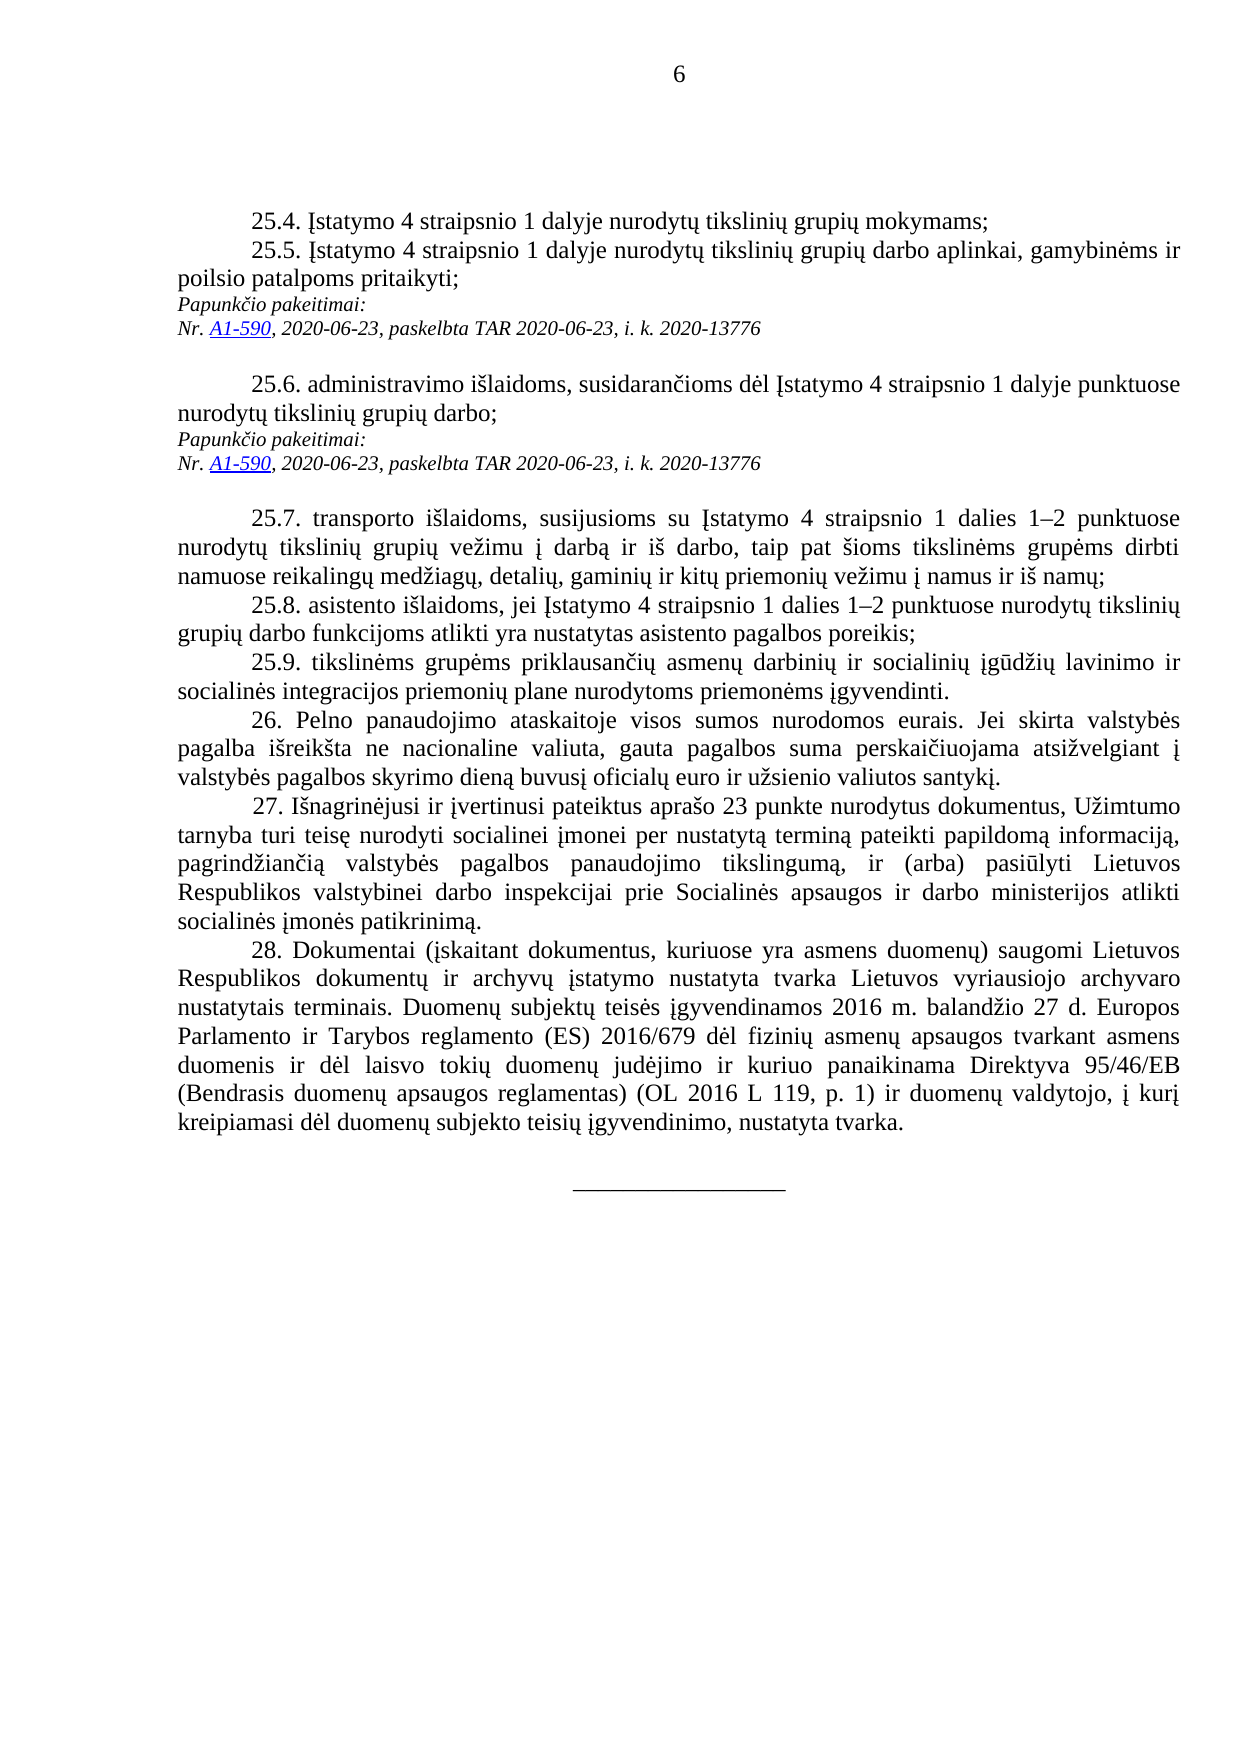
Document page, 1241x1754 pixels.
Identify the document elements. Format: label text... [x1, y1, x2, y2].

text 25.6. administravimo išlaidoms, susidarančioms dėl Įstatymo 4 straipsnio 1 dalyje punktuose nurodytų tikslinių grupių darbo; [177, 369, 1181, 427]
text _________________ [177, 1165, 1181, 1193]
text Papunkčio pakeitimai: [177, 427, 1181, 451]
text 28. Dokumentai (įskaitant dokumentus, kuriuose yra asmens duomenų) saugomi Lietuvos Respublikos dokumentų ir archyvų įstatymo nustatyta tvarka Lietuvos vyriausiojo archyvaro nustatytais terminais. Duomenų subjektų teisės įgyvendinamos 2016 m. balandžio 27 d. Europos Parlamento ir Tarybos reglamento (ES) 2016/679 dėl fizinių asmenų apsaugos tvarkant asmens duomenis ir dėl laisvo tokių duomenų judėjimo ir kuriuo panaikinama Direktyva 95/46/EB (Bendrasis duomenų apsaugos reglamentas) (OL 2016 L 119, p. 1) ir duomenų valdytojo, į kurį kreipiamasi dėl duomenų subjekto teisių įgyvendinimo, nustatyta tvarka. [177, 935, 1181, 1136]
text Nr. A1-590, 2020-06-23, paskelbta TAR 2020-06-23, i. k. 2020-13776 [177, 316, 1181, 340]
text 27. Išnagrinėjusi ir įvertinusi pateiktus aprašo 23 punkte nurodytus dokumentus, Užimtumo tarnyba turi teisę nurodyti socialinei įmonei per nustatytą terminą pateikti papildomą informaciją, pagrindžiančią valstybės pagalbos panaudojimo tikslingumą, ir (arba) pasiūlyti Lietuvos Respublikos valstybinei darbo inspekcijai prie Socialinės apsaugos ir darbo ministerijos atlikti socialinės įmonės patikrinimą. [177, 791, 1181, 935]
text 25.7. transporto išlaidoms, susijusioms su Įstatymo 4 straipsnio 1 dalies 1–2 punktuose nurodytų tikslinių grupių vežimu į darbą ir iš darbo, taip pat šioms tikslinėms grupėms dirbti namuose reikalingų medžiagų, detalių, gaminių ir kitų priemonių vežimu į namus ir iš namų; [177, 503, 1181, 590]
text 25.5. Įstatymo 4 straipsnio 1 dalyje nurodytų tikslinių grupių darbo aplinkai, gamybinėms ir poilsio patalpoms pritaikyti; [177, 235, 1181, 292]
text 25.4. Įstatymo 4 straipsnio 1 dalyje nurodytų tikslinių grupių mokymams; [177, 206, 1181, 235]
text Papunkčio pakeitimai: [177, 292, 1181, 316]
text 26. Pelno panaudojimo ataskaitoje visos sumos nurodomos eurais. Jei skirta valstybės pagalba išreikšta ne nacionaline valiuta, gauta pagalbos suma perskaičiuojama atsižvelgiant į valstybės pagalbos skyrimo dieną buvusį oficialų euro ir užsienio valiutos santykį. [177, 705, 1181, 791]
text 25.8. asistento išlaidoms, jei Įstatymo 4 straipsnio 1 dalies 1–2 punktuose nurodytų tikslinių grupių darbo funkcijoms atlikti yra nustatytas asistento pagalbos poreikis; [177, 590, 1181, 647]
text 25.9. tikslinėms grupėms priklausančių asmenų darbinių ir socialinių įgūdžių lavinimo ir socialinės integracijos priemonių plane nurodytoms priemonėms įgyvendinti. [177, 647, 1181, 705]
text Nr. A1-590, 2020-06-23, paskelbta TAR 2020-06-23, i. k. 2020-13776 [177, 451, 1181, 475]
